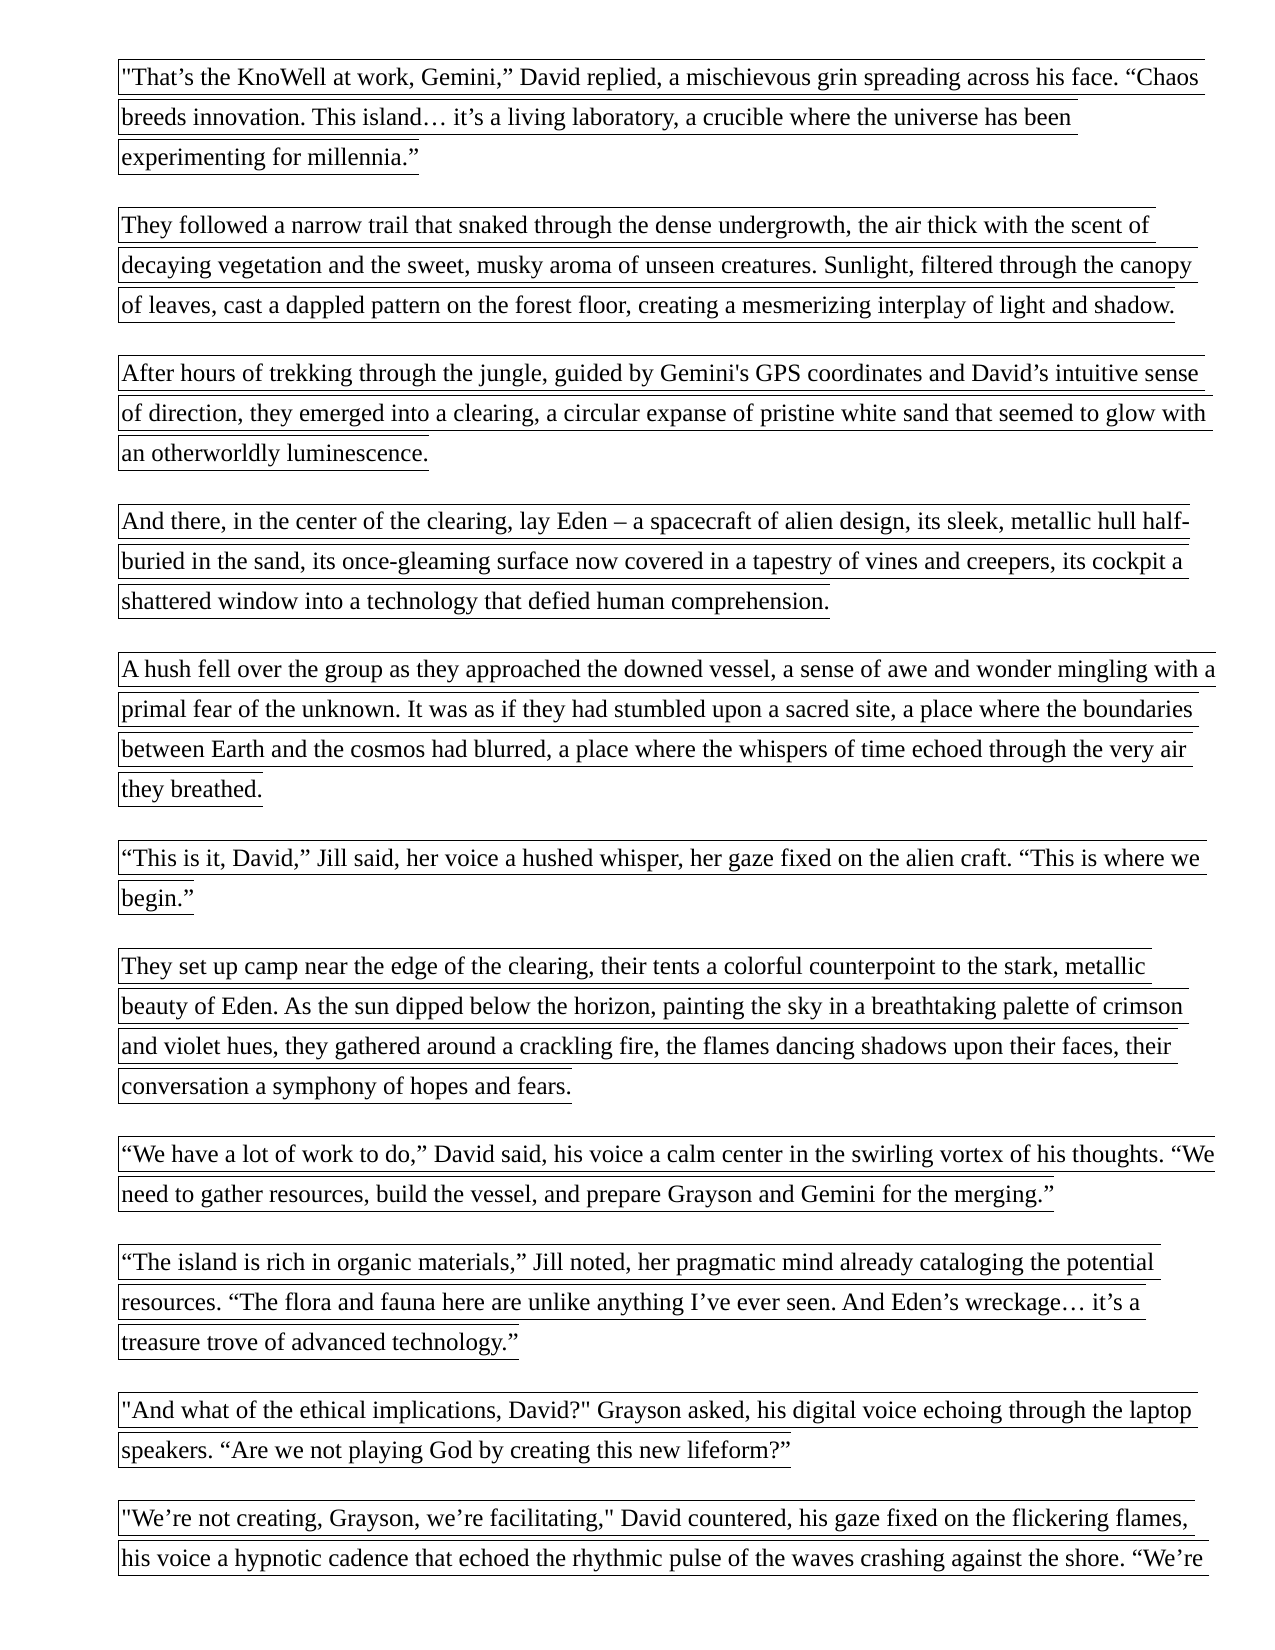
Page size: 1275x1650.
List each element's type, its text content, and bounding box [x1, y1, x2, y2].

text "And what of the ethical implications, David?" Grayson asked, his digital voice echoing through the laptop speakers. “Are we not playing God by creating this new lifeform?” [118, 1392, 1216, 1467]
text They set up camp near the edge of the clearing, their tents a colorful counterpoint to the stark, metallic beauty of Eden. As the sun dipped below the horizon, painting the sky in a breathtaking palette of crimson and violet hues, they gathered around a crackling fire, the flames dancing shadows upon their faces, their conversation a symphony of hopes and fears. [118, 948, 1216, 1103]
text “We have a lot of work to do,” David said, his voice a calm center in the swirling vortex of his thoughts. “We need to gather resources, build the vessel, and prepare Grayson and Gemini for the merging.” [118, 1136, 1216, 1211]
text "That’s the KnoWell at work, Gemini,” David replied, a mischievous grin spreading across his face. “Chaos breeds innovation. This island… it’s a living laboratory, a crucible where the universe has been experimenting for millennia.” [118, 59, 1216, 174]
text And there, in the center of the clearing, lay Eden – a spacecraft of alien design, its sleek, metallic hull half-buried in the sand, its once-gleaming surface now covered in a tapestry of vines and creepers, its cockpit a shattered window into a technology that defied human comprehension. [118, 503, 1216, 618]
text “This is it, David,” Jill said, her voice a hushed whisper, her gaze fixed on the alien craft. “This is where we begin.” [118, 840, 1216, 914]
text primal fear of the unknown. It was as if they had stumbled upon a sacred site, a place where the boundaries between Earth and the cosmos had blurred, a place where the whispers of time echoed through the very air they breathed. [118, 687, 1216, 806]
text "We’re not creating, Grayson, we’re facilitating," David countered, his gaze fixed on the flickering flames, his voice a hypnotic cadence that echoed the rhythmic pulse of the waves crashing against the shore. “We’re [118, 1500, 1216, 1575]
text After hours of trekking through the jungle, guided by Gemini's GPS coordinates and David’s intuitive sense of direction, they emerged into a clearing, a circular expanse of pristine white sand that seemed to glow with an otherworldly luminescence. [118, 355, 1216, 470]
text They followed a narrow trail that snaked through the dense undergrowth, the air thick with the scent of decaying vegetation and the sweet, musky aroma of unseen creatures. Sunlight, filtered through the canopy of leaves, cast a dappled pattern on the forest floor, creating a mesmerizing interplay of light and shadow. [118, 207, 1216, 322]
text “The island is rich in organic materials,” Jill noted, her pragmatic mind already cataloging the potential resources. “The flora and fauna here are unlike anything I’ve ever seen. And Eden’s wreckage… it’s a treasure trove of advanced technology.” [118, 1244, 1216, 1359]
text A hush fell over the group as they approached the downed vessel, a sense of awe and wonder mingling with a [119, 653, 1216, 686]
